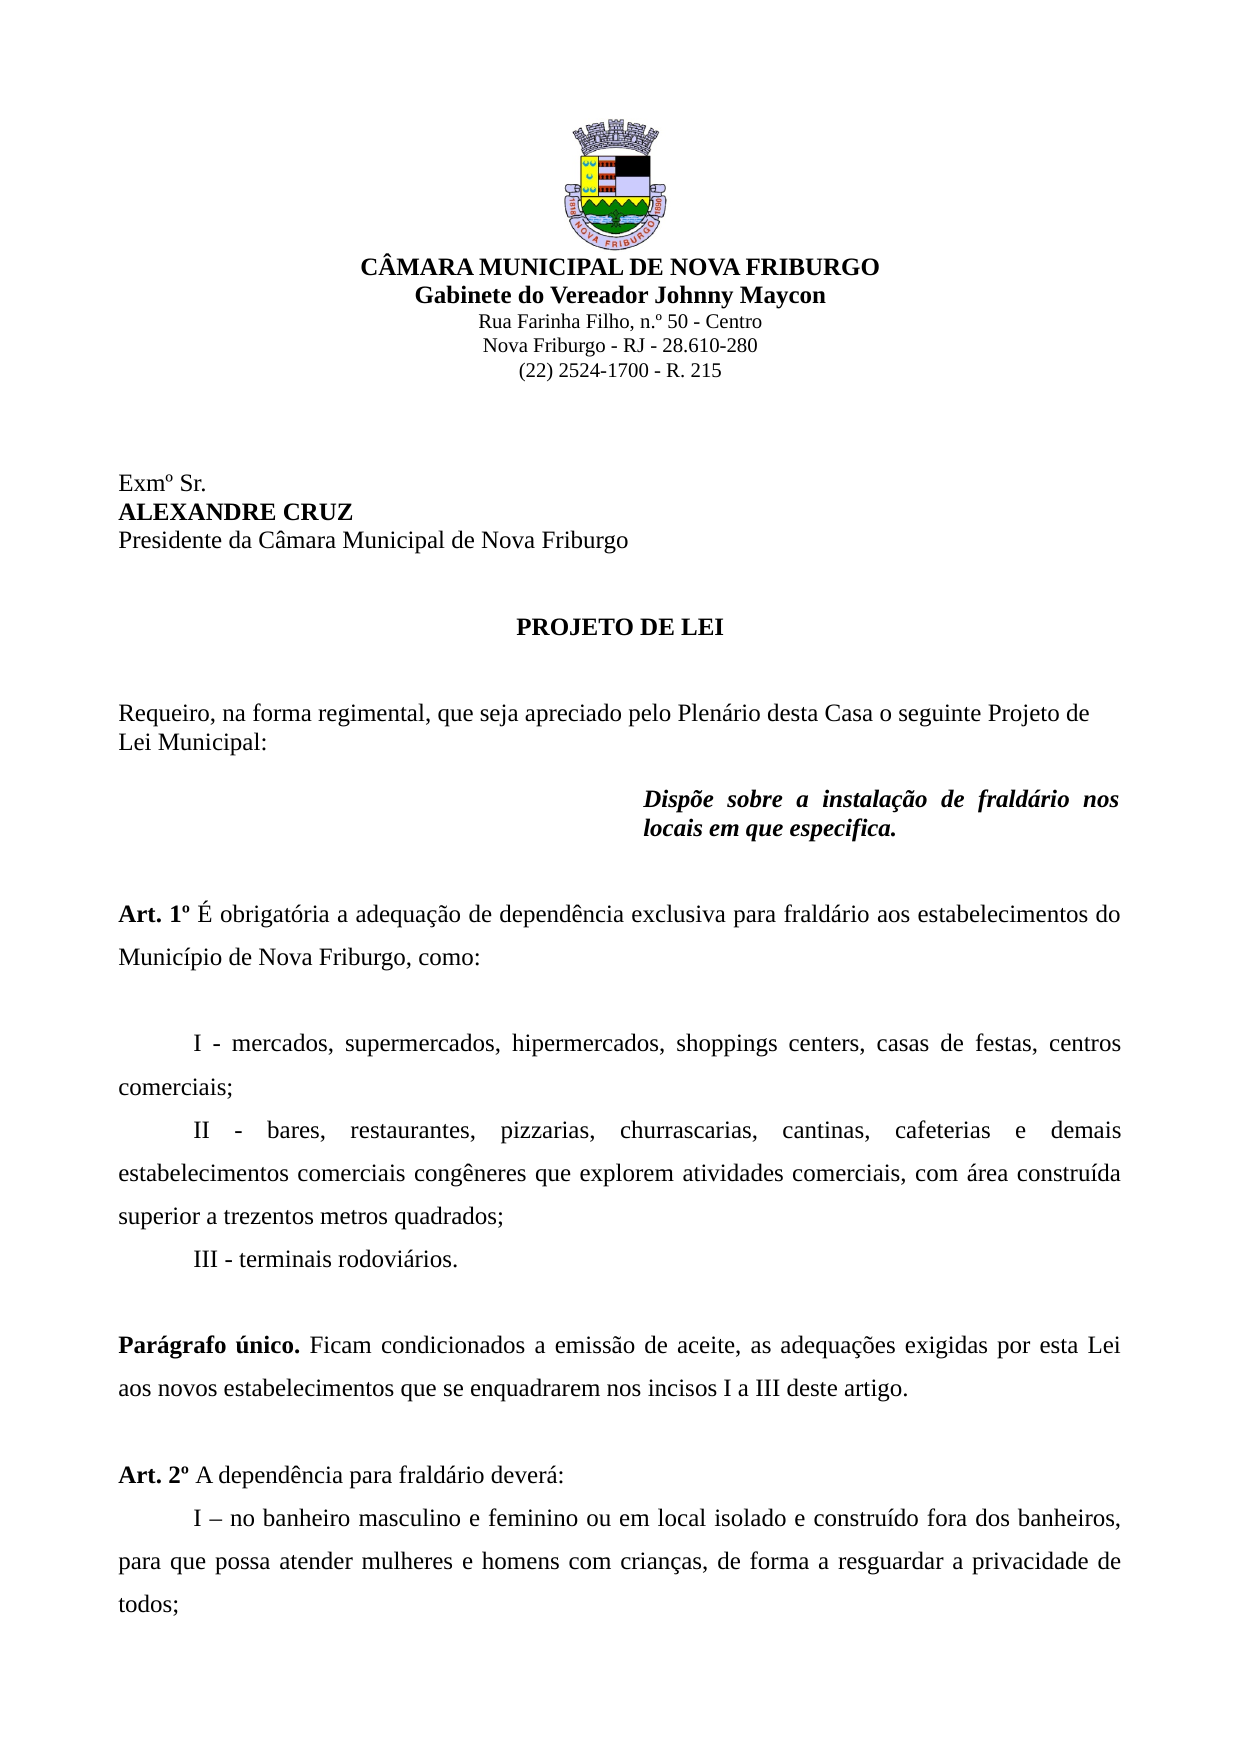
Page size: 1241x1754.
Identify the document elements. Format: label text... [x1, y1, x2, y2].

text I - mercados, supermercados, hipermercados, shoppings centers, casas de festas, centros comerciais; [118, 1028, 1122, 1100]
text (22) 2524-1700 - R. 215 [118, 357, 1122, 382]
text III - terminais rodoviários. [118, 1244, 1122, 1273]
text Requeiro, na forma regimental, que seja apreciado pelo Plenário desta Casa o seguinte Projeto de Lei Municipal: [118, 698, 1122, 755]
text PROJETO DE LEI [118, 612, 1122, 640]
text CÂMARA MUNICIPAL DE NOVA FRIBURGO [118, 252, 1122, 281]
text II - bares, restaurantes, pizzarias, churrascarias, cantinas, cafeterias e demais estabelecimentos comerciais congêneres que explorem atividades comerciais, com área construída superior a trezentos metros quadrados; [118, 1115, 1122, 1230]
text Gabinete do Vereador Johnny Maycon [118, 281, 1122, 309]
picture [563, 118, 677, 252]
text Presidente da Câmara Municipal de Nova Friburgo [118, 525, 1122, 554]
text Parágrafo único. Ficam condicionados a emissão de aceite, as adequações exigidas por esta Lei aos novos estabelecimentos que se enquadrarem nos incisos I a III deste artigo. [118, 1330, 1122, 1402]
text ALEXANDRE CRUZ [118, 497, 1122, 525]
text Art. 2º A dependência para fraldário deverá: [118, 1460, 1122, 1488]
text Exmº Sr. [118, 468, 1122, 497]
text Rua Farinha Filho, n.º 50 - Centro [118, 309, 1122, 333]
text Nova Friburgo - RJ - 28.610-280 [118, 333, 1122, 357]
text Art. 1º É obrigatória a adequação de dependência exclusiva para fraldário aos estabelecimentos do Município de Nova Friburgo, como: [118, 899, 1122, 971]
text Dispõe sobre a instalação de fraldário nos locais em que especifica. [643, 784, 1122, 842]
text I – no banheiro masculino e feminino ou em local isolado e construído fora dos banheiros, para que possa atender mulheres e homens com crianças, de forma a resguardar a privacidade de todos; [118, 1503, 1122, 1618]
